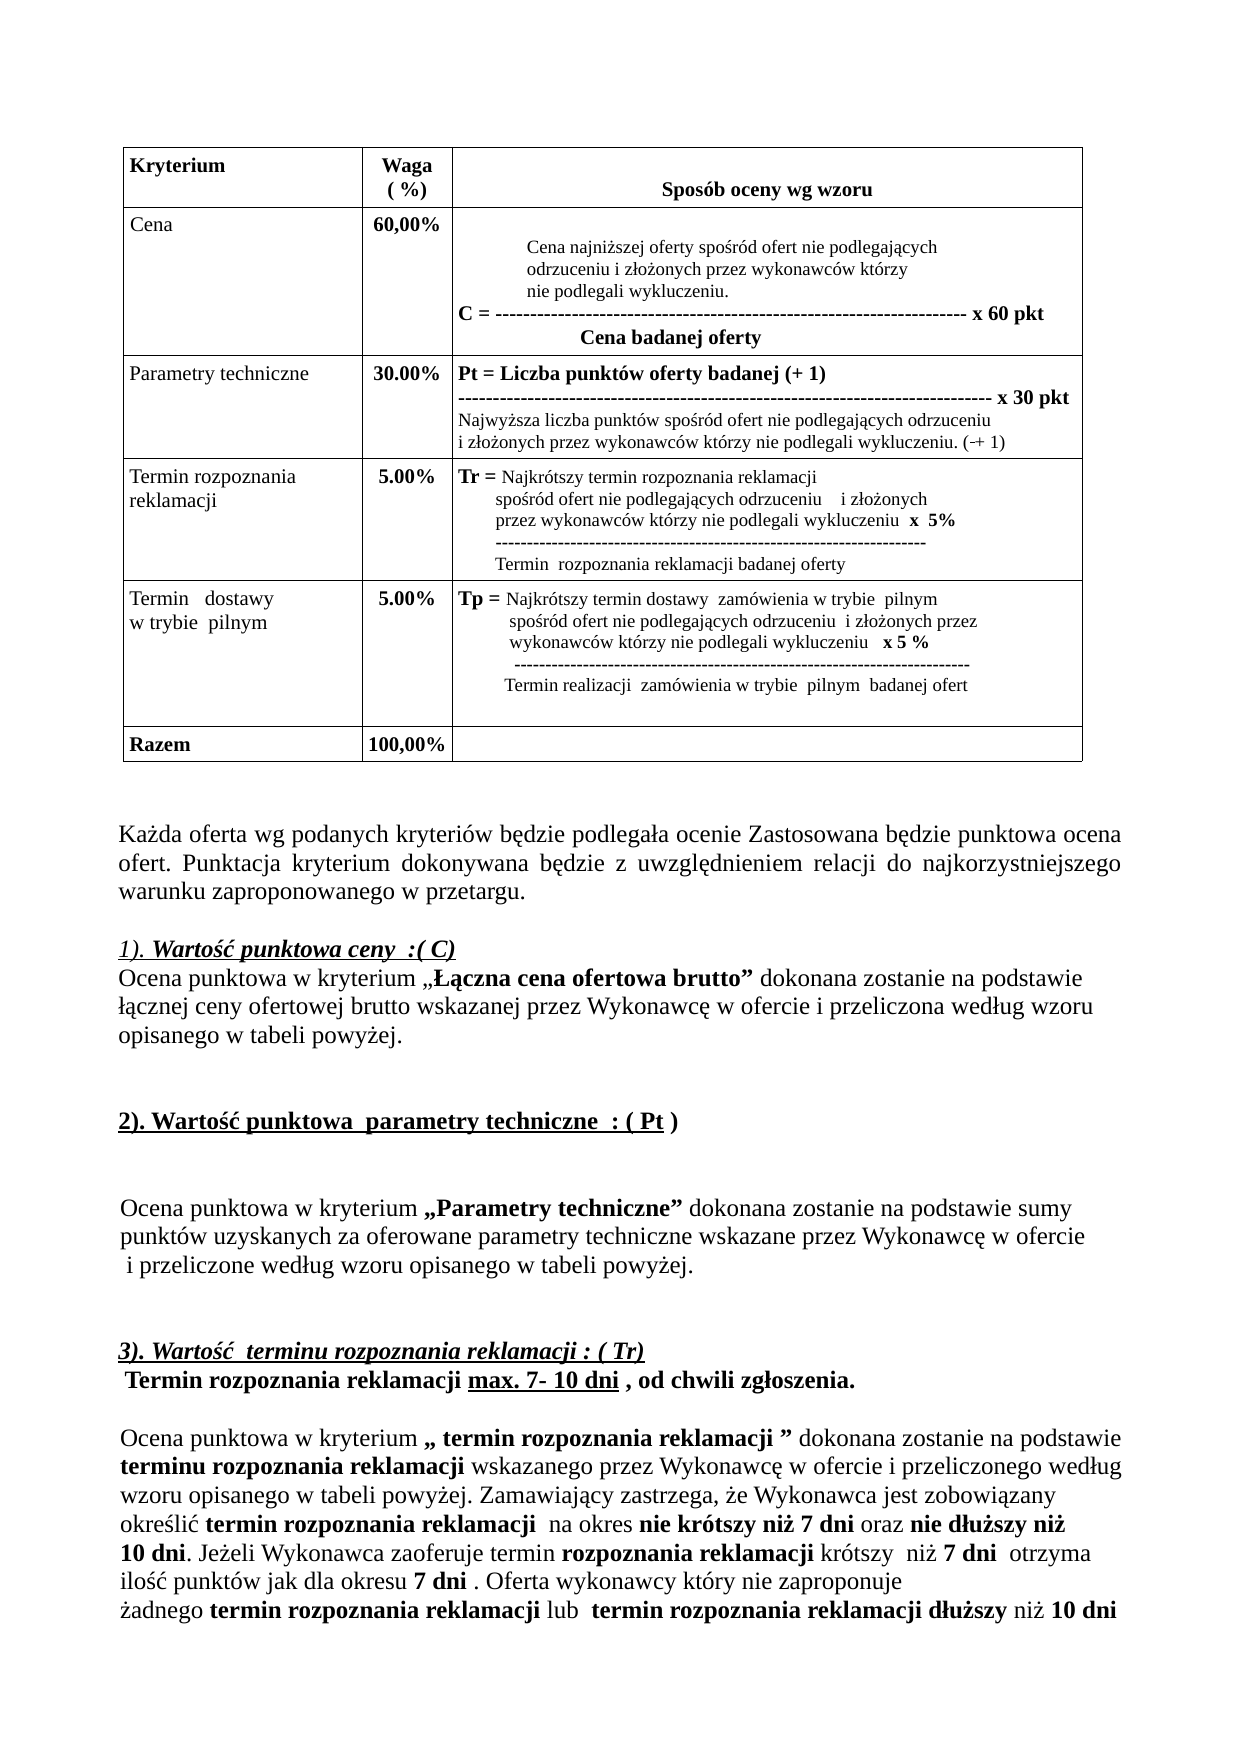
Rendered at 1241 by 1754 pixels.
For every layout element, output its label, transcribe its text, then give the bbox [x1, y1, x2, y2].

subtitle 1). Wartość punktowa ceny :( C) [118, 934, 1122, 963]
table_cell Cena najniższej oferty spośród ofert nie podlegających odrzuceniu i złożonych przez wykonawców którzy nie podlegali wykluczeniu. C = -------------------------------------------------------------------- x 60 pkt Cena badanej oferty [453, 208, 1082, 355]
text 2). Wartość punktowa parametry techniczne : ( Pt ) [118, 1106, 1122, 1135]
table_cell 5,00% [363, 459, 452, 580]
text 3). Wartość terminu rozpoznania reklamacji : ( Tr) [118, 1336, 1122, 1365]
table_cell Parametry techniczne [124, 356, 362, 458]
text 10 dni. Jeżeli Wykonawca zaoferuje termin rozpoznania reklamacji krótszy niż 7 dni otrzyma [120, 1538, 1122, 1566]
text Ocena punktowa w kryterium „ termin rozpoznania reklamacji ” dokonana zostanie na podstawie [120, 1423, 1122, 1451]
table_cell Tr = Najkrótszy termin rozpoznania reklamacji spośród ofert nie podlegających odrzuceniu i złożonych przez wykonawców którzy nie podlegali wykluczeniu x 5% --------------------------------------------------------------------- Termin rozpoznania reklamacji badanej oferty [453, 459, 1082, 580]
table_cell Tp = Najkrótszy termin dostawy zamówienia w trybie pilnym spośród ofert nie podlegających odrzuceniu i złożonych przez wykonawców którzy nie podlegali wykluczeniu x 5 % ------------------------------------------------------------------------- Termin realizacji zamówienia w trybie pilnym badanej ofert [453, 581, 1082, 726]
table_cell 5,00% [363, 581, 452, 726]
text określić termin rozpoznania reklamacji na okres nie krótszy niż 7 dni oraz nie dłuższy niż [120, 1509, 1122, 1538]
table_cell Pt = Liczba punktów oferty badanej (+ 1) ----------------------------------------------------------------------------- x 30 pkt Najwyższa liczba punktów spośród ofert nie podlegających odrzuceniu i złożonych przez wykonawców którzy nie podlegali wykluczeniu. ( + 1) [453, 356, 1082, 458]
list Ocena punktowa w kryterium „Łączna cena ofertowa brutto” dokonana zostanie na podstawie łącznej ceny ofertowej brutto wskazanej przez Wykonawcę w ofercie i przeliczona według wzoru opisanego w tabeli powyżej. [118, 963, 1122, 1049]
text punktów uzyskanych za oferowane parametry techniczne wskazane przez Wykonawcę w ofercie [120, 1221, 1122, 1250]
table_cell Termin rozpoznania reklamacji [124, 459, 362, 580]
text wzoru opisanego w tabeli powyżej. Zamawiający zastrzega, że Wykonawca jest zobowiązany [120, 1480, 1122, 1509]
table_header Kryterium [124, 148, 362, 207]
table_header Sposób oceny wg wzoru [453, 148, 1082, 207]
text Każda oferta wg podanych kryteriów będzie podlegała ocenie Zastosowana będzie punktowa ocena ofert. Punktacja kryterium dokonywana będzie z uwzględnieniem relacji do najkorzystniejszego warunku zaproponowanego w przetargu. [118, 819, 1122, 905]
text żadnego termin rozpoznania reklamacji lub termin rozpoznania reklamacji dłuższy niż 10 dni [120, 1595, 1122, 1624]
table_cell 100,00% [363, 727, 452, 761]
table_cell [453, 727, 1082, 761]
table_cell Termin dostawy w trybie pilnym [124, 581, 362, 726]
text i przeliczone według wzoru opisanego w tabeli powyżej. [120, 1250, 1122, 1279]
text terminu rozpoznania reklamacji wskazanego przez Wykonawcę w ofercie i przeliczonego według [120, 1451, 1122, 1480]
table_cell 30,00% [363, 356, 452, 458]
table_cell Cena [124, 208, 362, 355]
text ilość punktów jak dla okresu 7 dni . Oferta wykonawcy który nie zaproponuje [120, 1566, 1122, 1595]
text Termin rozpoznania reklamacji max. 7- 10 dni , od chwili zgłoszenia. [118, 1365, 1122, 1394]
table_cell 60,00% [363, 208, 452, 355]
table_header Waga ( %) [363, 148, 452, 207]
table_cell Razem [124, 727, 362, 761]
text Ocena punktowa w kryterium „Parametry techniczne” dokonana zostanie na podstawie sumy [120, 1193, 1122, 1221]
